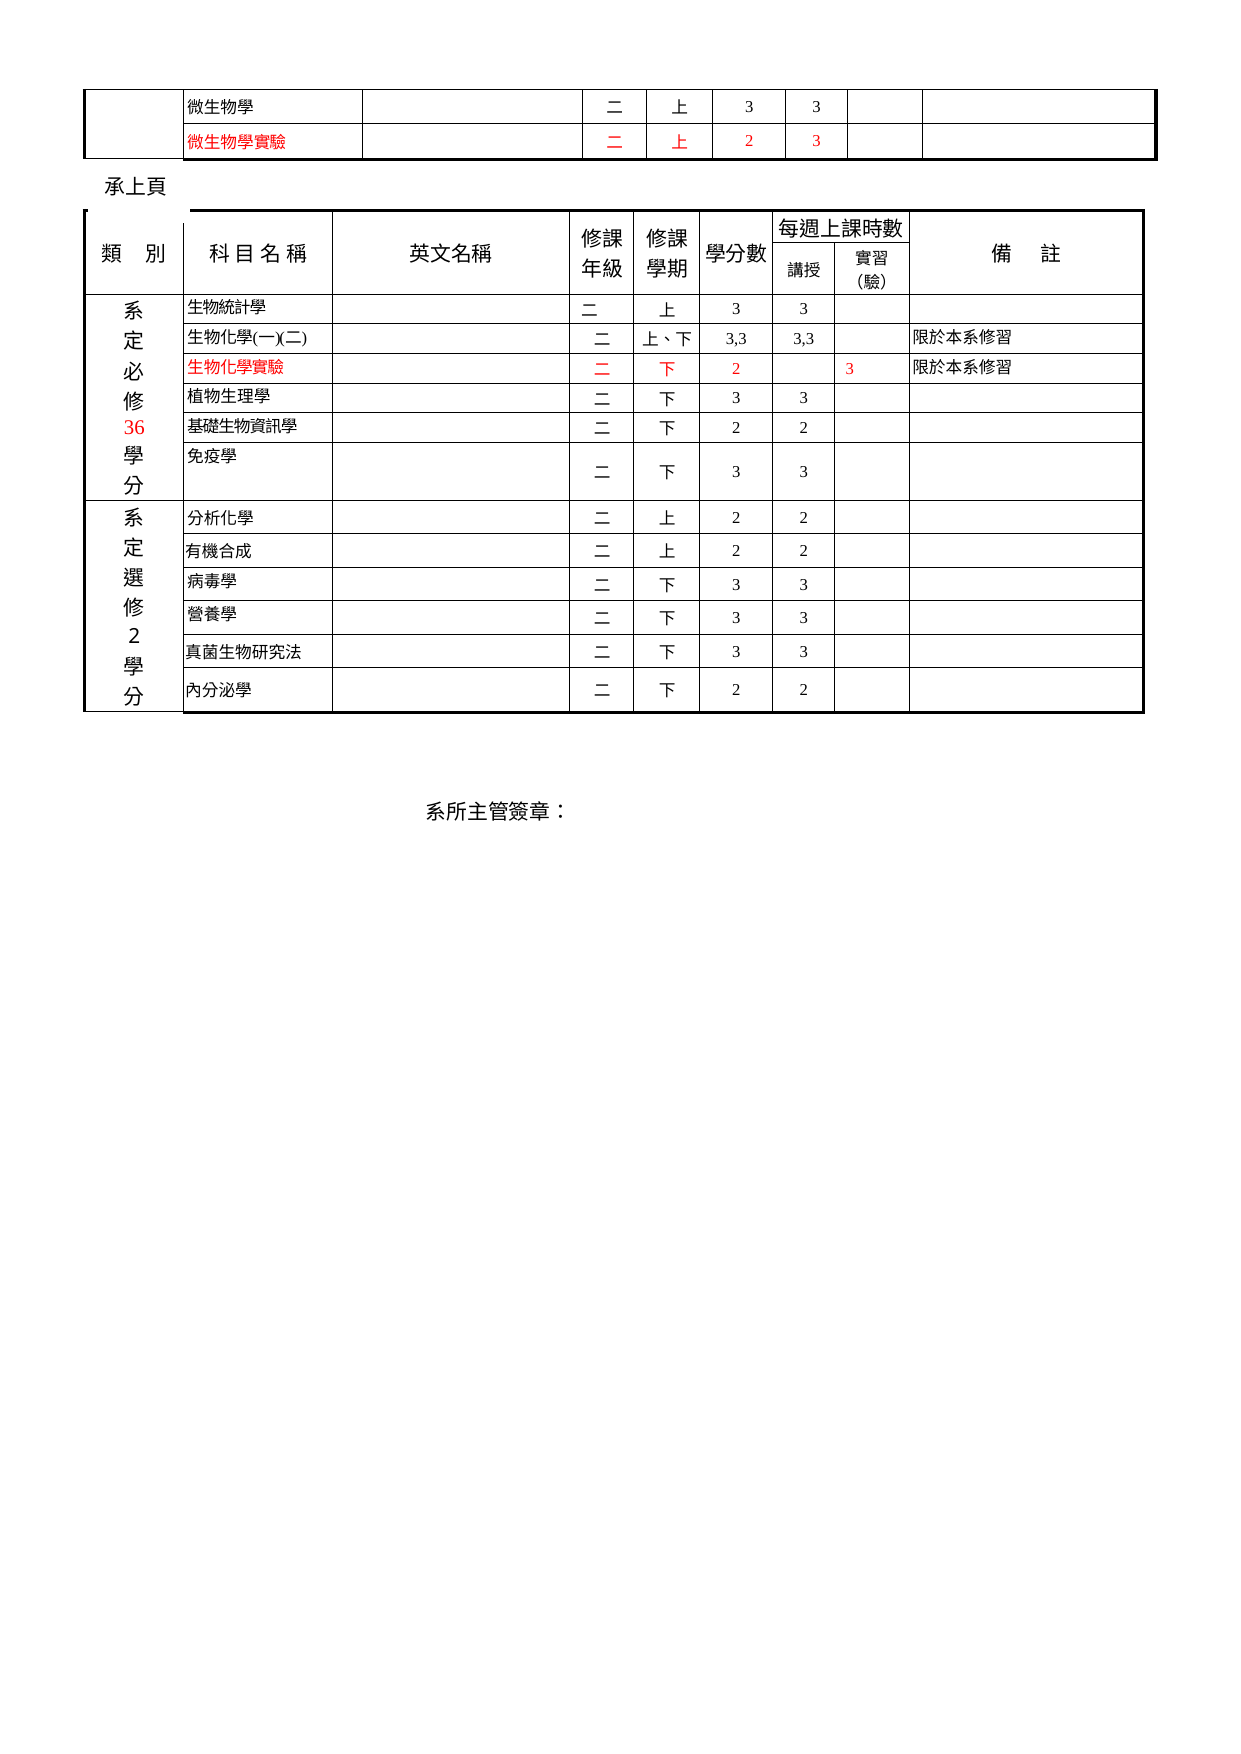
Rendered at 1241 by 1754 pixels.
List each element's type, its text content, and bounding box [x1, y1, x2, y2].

table_cell [835, 295, 909, 323]
table_cell 真菌生物研究法 [184, 635, 332, 667]
table_cell [835, 601, 909, 634]
table_cell 下 [634, 568, 699, 600]
table_cell [910, 601, 1142, 634]
table_cell [835, 635, 909, 667]
table_cell 講授 [773, 243, 834, 293]
table_cell 2 [773, 534, 834, 567]
table_cell 二 [570, 295, 633, 323]
table_cell 限於本系修習 [910, 324, 1142, 353]
table_cell 病毒學 [184, 568, 332, 600]
table_cell [363, 90, 582, 123]
table_cell [910, 295, 1142, 323]
table_cell 2 [700, 668, 772, 711]
table_cell 3 [700, 295, 772, 323]
table_cell 3 [835, 354, 909, 382]
table_cell 2 [700, 534, 772, 567]
table_cell 二 [570, 568, 633, 600]
table_cell [835, 501, 909, 533]
table_cell [910, 443, 1142, 500]
table_cell 二 [570, 354, 633, 382]
table_cell 二 [570, 443, 633, 500]
table_cell 實習（驗） [835, 243, 909, 293]
table_cell 下 [634, 443, 699, 500]
table_cell [773, 354, 834, 382]
table_cell 3 [700, 635, 772, 667]
table_cell 3,3 [773, 324, 834, 353]
table_cell 二 [570, 601, 633, 634]
table_cell [835, 668, 909, 711]
table_cell 分析化學 [184, 501, 332, 533]
table_cell 3 [773, 295, 834, 323]
table_cell 2 [713, 124, 785, 157]
table_cell 3 [773, 568, 834, 600]
table_cell [848, 90, 922, 123]
table_cell [910, 668, 1142, 711]
table_cell [333, 354, 569, 382]
table_header 備 註 [910, 212, 1142, 293]
table_cell [910, 413, 1142, 442]
table_cell 基礎生物資訊學 [184, 413, 332, 442]
table_cell 下 [634, 354, 699, 382]
table_cell 上、下 [634, 324, 699, 353]
table_cell 二 [570, 413, 633, 442]
table_cell 2 [700, 354, 772, 382]
table_cell 3 [786, 90, 847, 123]
table_header 英文名稱 [333, 212, 569, 293]
table_header 類 別 [86, 212, 183, 293]
table_cell [910, 635, 1142, 667]
table_cell [363, 124, 582, 157]
table_cell 3 [773, 443, 834, 500]
table_cell [333, 601, 569, 634]
table_cell 3 [773, 601, 834, 634]
table_cell 有機合成 [184, 534, 332, 567]
table_cell [835, 534, 909, 567]
table_cell [333, 384, 569, 412]
table_cell 3 [700, 443, 772, 500]
table_cell 3 [786, 124, 847, 157]
table_cell 3 [773, 635, 834, 667]
table_cell 二 [570, 324, 633, 353]
table_cell [910, 568, 1142, 600]
table_cell 上 [634, 295, 699, 323]
table_cell [333, 443, 569, 500]
table_cell [333, 501, 569, 533]
table_cell [923, 90, 1154, 123]
table_cell 內分泌學 [184, 668, 332, 711]
table_cell 上 [647, 124, 712, 157]
table_cell [910, 384, 1142, 412]
table_cell 營養學 [184, 601, 332, 634]
table_cell 二 [570, 668, 633, 711]
table_cell 下 [634, 635, 699, 667]
table_cell 3 [700, 568, 772, 600]
table_cell 二 [570, 534, 633, 567]
table_cell 系 定 選 修 2 學 分 [86, 501, 183, 711]
table_cell 上 [634, 501, 699, 533]
table_cell 3 [700, 601, 772, 634]
table_cell [333, 295, 569, 323]
table_cell 2 [773, 668, 834, 711]
table_cell 微生物學 [184, 90, 362, 123]
table_cell 上 [647, 90, 712, 123]
table_cell 生物化學(一)(二) [184, 324, 332, 353]
table_cell [333, 568, 569, 600]
table_cell 下 [634, 413, 699, 442]
text 系所主管簽章： [89, 796, 1152, 826]
table_cell 二 [570, 635, 633, 667]
table_cell [86, 90, 183, 157]
table_cell 3 [700, 384, 772, 412]
table_cell [835, 568, 909, 600]
table_cell [848, 124, 922, 157]
table_cell 微生物學實驗 [184, 124, 362, 157]
table_cell [835, 413, 909, 442]
table_cell 二 [570, 384, 633, 412]
table_cell 生物化學實驗 [184, 354, 332, 382]
table_cell [333, 534, 569, 567]
table_cell 2 [773, 501, 834, 533]
table_cell 免疫學 [184, 443, 332, 500]
table_cell 3 [773, 384, 834, 412]
table_cell [333, 324, 569, 353]
table_cell 二 [570, 501, 633, 533]
table_header 每週上課時數 [773, 212, 909, 242]
table_cell 3 [713, 90, 785, 123]
table_cell [835, 324, 909, 353]
table_cell 3,3 [700, 324, 772, 353]
table_cell [333, 668, 569, 711]
table_cell 2 [700, 501, 772, 533]
text 承上頁 [104, 174, 174, 199]
table_cell [333, 635, 569, 667]
table_cell [835, 443, 909, 500]
table_cell [835, 384, 909, 412]
table_cell 系 定 必 修 36 學 分 [86, 295, 183, 500]
table_cell [910, 534, 1142, 567]
table_header 學分數 [700, 212, 772, 293]
table_cell 上 [634, 534, 699, 567]
table_cell [923, 124, 1154, 157]
table_cell 2 [773, 413, 834, 442]
table_cell [910, 501, 1142, 533]
table_cell 二 [583, 124, 646, 157]
table_cell [333, 413, 569, 442]
table_cell 2 [700, 413, 772, 442]
table_cell 下 [634, 384, 699, 412]
table_cell 下 [634, 668, 699, 711]
table_header 科 目 名 稱 [184, 212, 332, 293]
table_cell 限於本系修習 [910, 354, 1142, 382]
table_cell 生物統計學 [184, 295, 332, 323]
table_cell 植物生理學 [184, 384, 332, 412]
table_cell 二 [583, 90, 646, 123]
table_header 修課 年級 [570, 212, 633, 293]
table_cell 下 [634, 601, 699, 634]
table_header 修課 學期 [634, 212, 699, 293]
